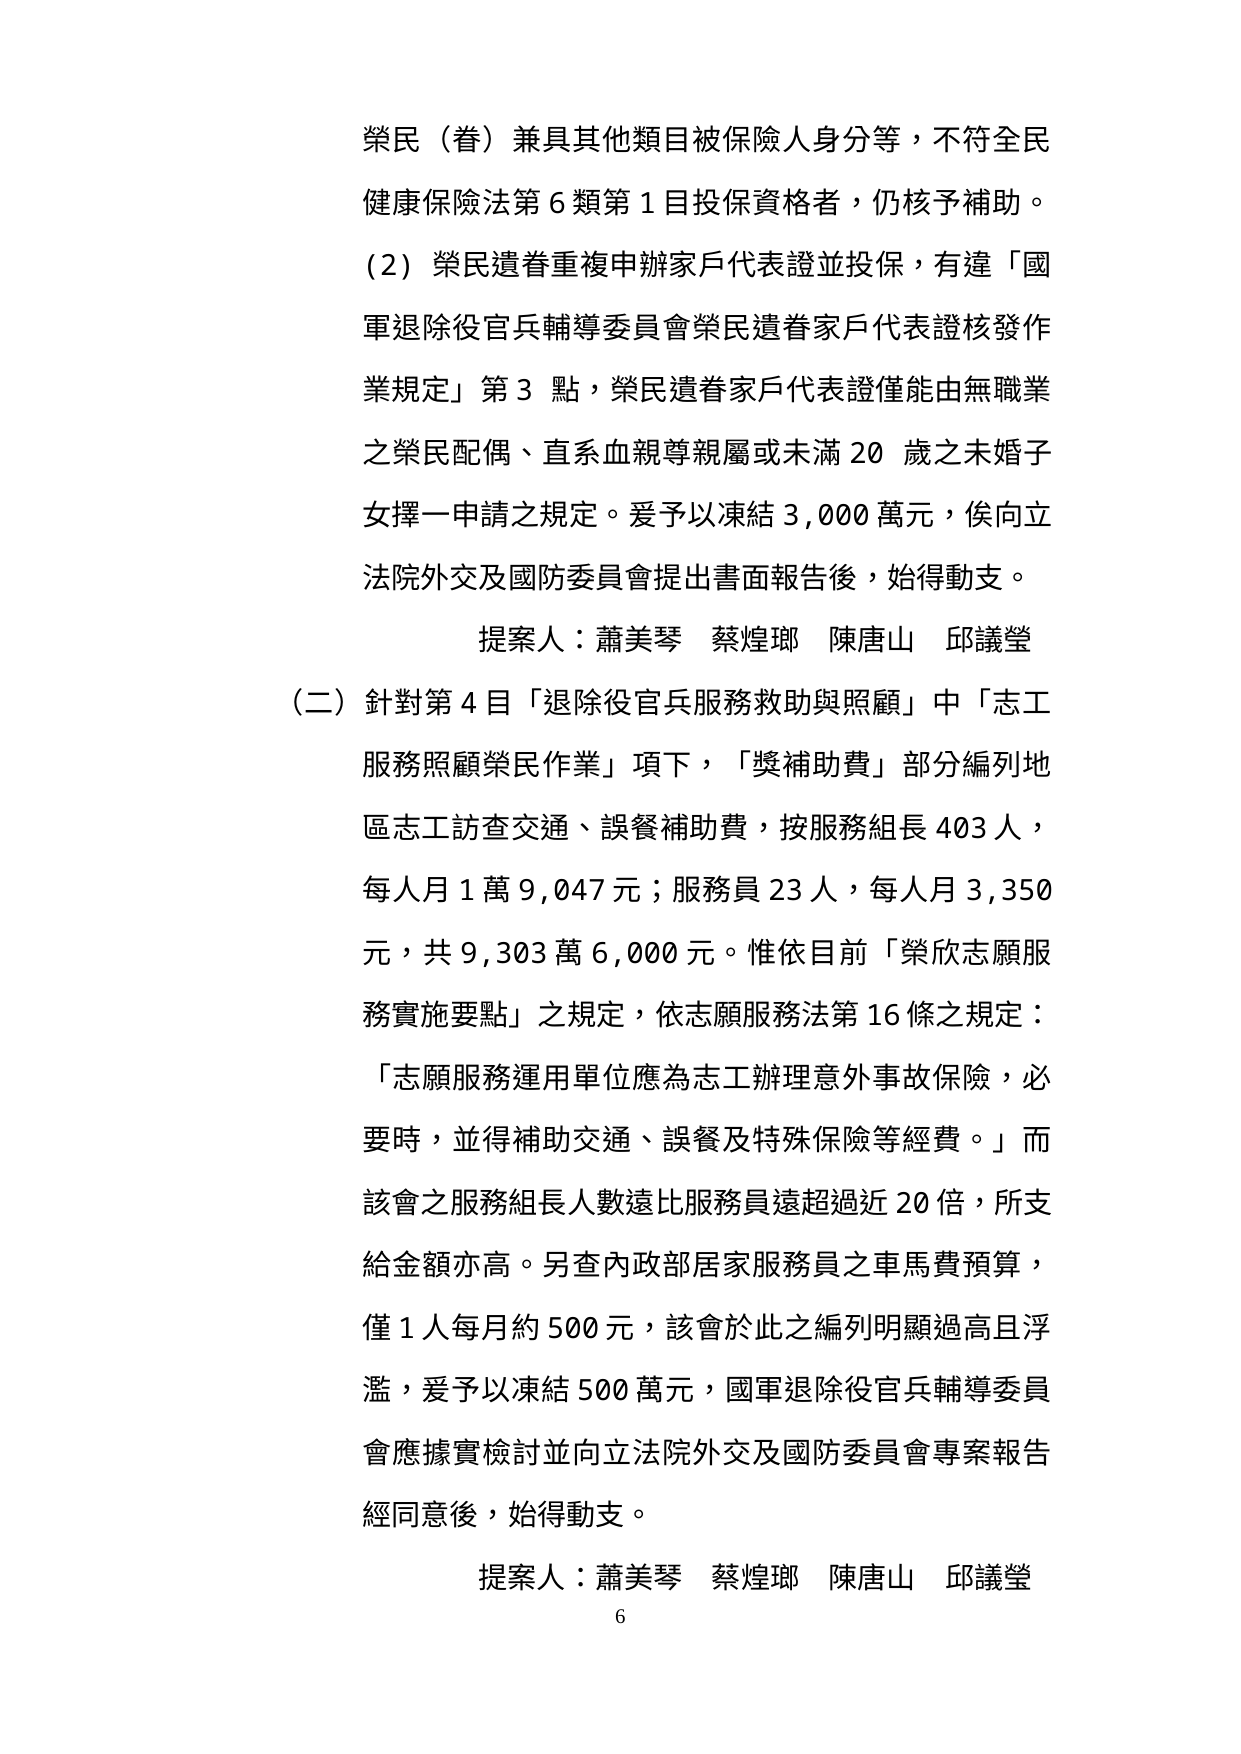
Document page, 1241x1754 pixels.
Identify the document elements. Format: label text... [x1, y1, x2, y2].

text （二）針對第4目「退除役官兵服務救助與照顧」中「志工服務照顧榮民作業」項下，「獎補助費」部分編列地區志工訪查交通、誤餐補助費，按服務組長403人，每人月1萬9,047元；服務員23人，每人月3,350元，共9,303萬6,000元。惟依目前「榮欣志願服務實施要點」之規定，依志願服務法第16條之規定：「志願服務運用單位應為志工辦理意外事故保險，必要時，並得補助交通、誤餐及特殊保險等經費。」而該會之服務組長人數遠比服務員遠超過近20倍，所支給金額亦高。另查內政部居家服務員之車馬費預算，僅1人每月約500元，該會於此之編列明顯過高且浮濫，爰予以凍結500萬元，國軍退除役官兵輔導委員會應據實檢討並向立法院外交及國防委員會專案報告經同意後，始得動支。 [274, 659, 1053, 1534]
text 提案人：蕭美琴 蔡煌瑯 陳唐山 邱議瑩 [361, 596, 1053, 659]
text 榮民（眷）兼具其他類目被保險人身分等，不符全民健康保險法第6類第1目投保資格者，仍核予補助。(2) 榮民遺眷重複申辦家戶代表證並投保，有違「國軍退除役官兵輔導委員會榮民遺眷家戶代表證核發作業規定」第3 點，榮民遺眷家戶代表證僅能由無職業之榮民配偶、直系血親尊親屬或未滿20 歲之未婚子女擇一申請之規定。爰予以凍結3,000萬元，俟向立法院外交及國防委員會提出書面報告後，始得動支。 [274, 96, 1053, 596]
text 提案人：蕭美琴 蔡煌瑯 陳唐山 邱議瑩 [478, 1534, 1053, 1596]
